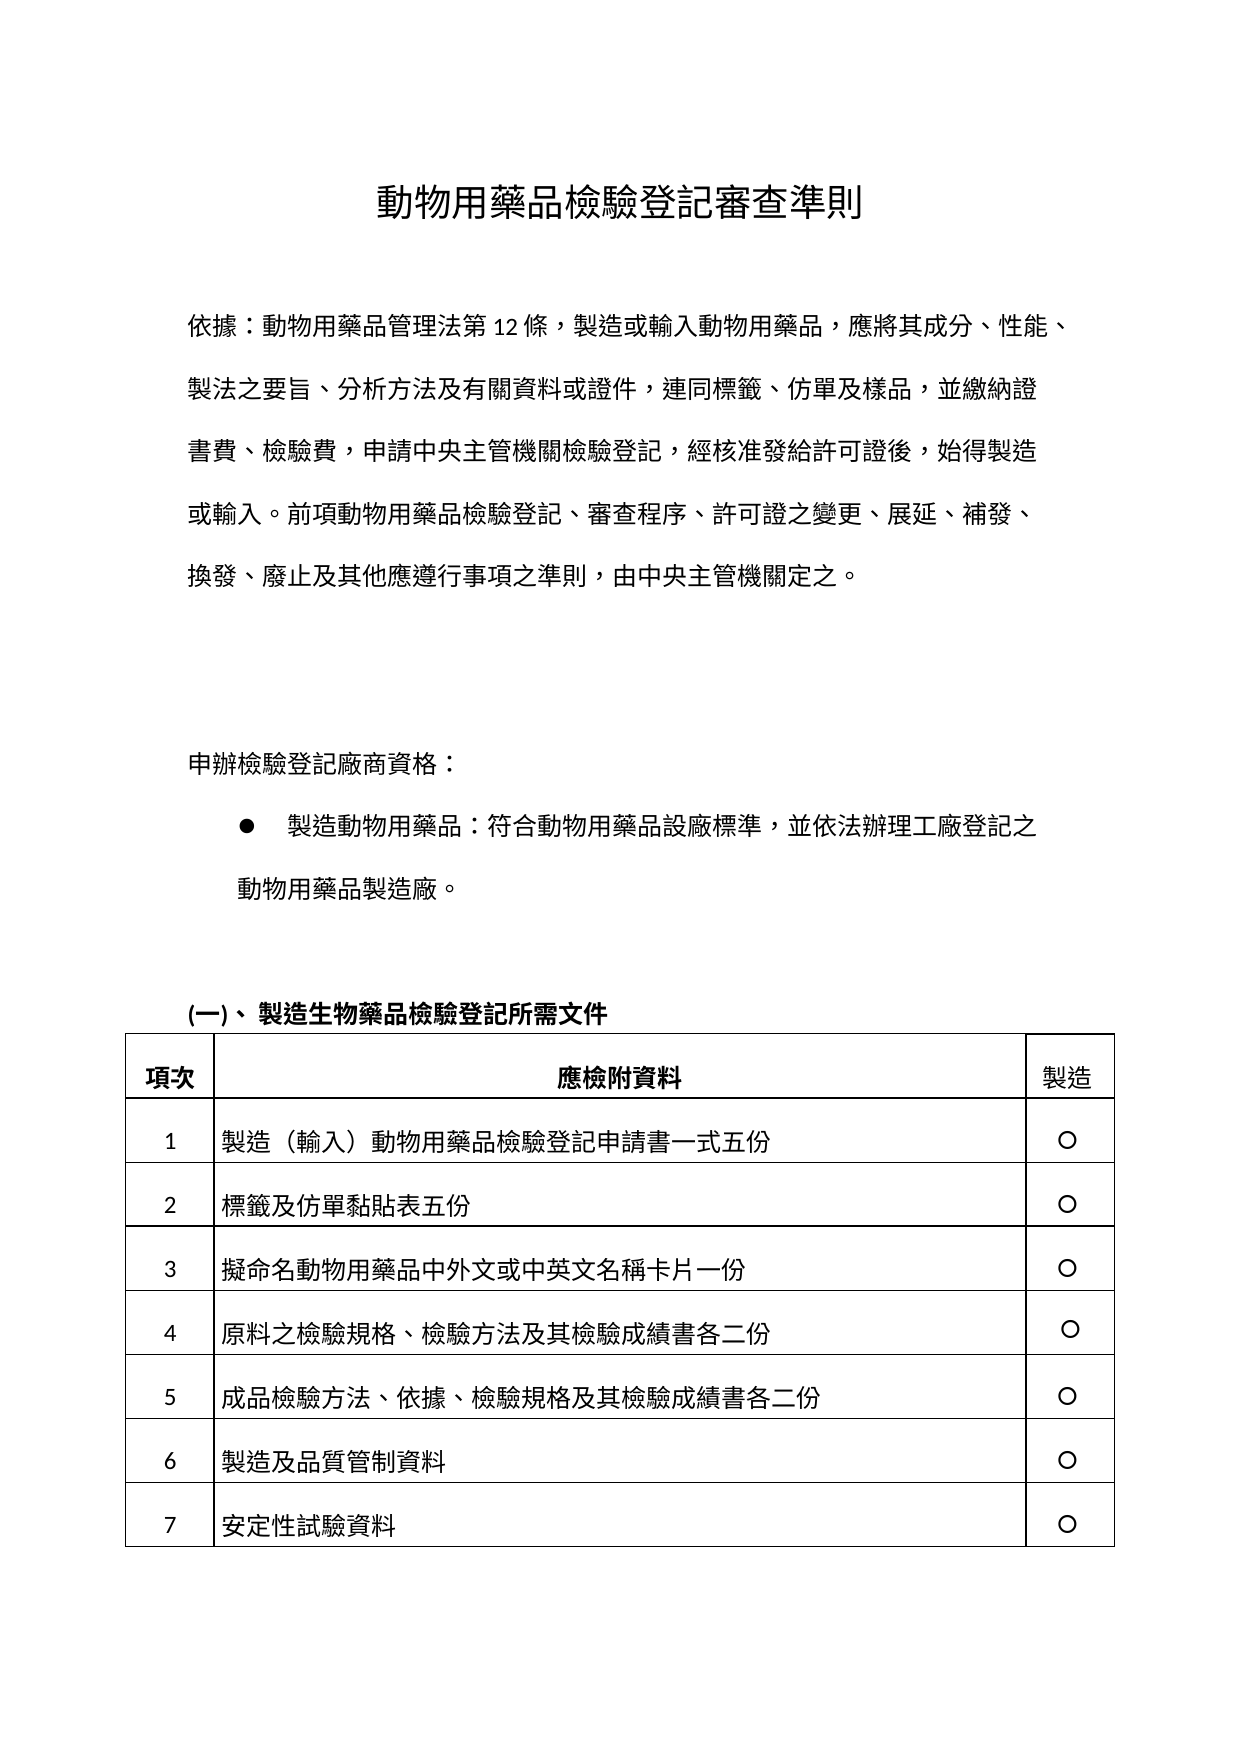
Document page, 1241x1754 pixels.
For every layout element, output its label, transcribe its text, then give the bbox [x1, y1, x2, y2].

table_cell 3 [126, 1227, 213, 1289]
table_cell  [1027, 1291, 1114, 1353]
table_cell 標籤及仿單黏貼表五份 [215, 1163, 1025, 1225]
text 動物用藥品檢驗登記審查準則 [187, 158, 1053, 221]
table_header 項次 [126, 1034, 213, 1097]
table_cell  [1027, 1355, 1114, 1418]
table_cell 2 [126, 1163, 213, 1225]
table_cell 製造（輸入）動物用藥品檢驗登記申請書一式五份 [215, 1099, 1025, 1161]
text 依據：動物用藥品管理法第12條，製造或輸入動物用藥品，應將其成分、性能、製法之要旨、分析方法及有關資料或證件，連同標籤、仿單及樣品，並繳納證書費、檢驗費，申請中央主管機關檢驗登記，經核准發給許可證後，始得製造或輸入。前項動物用藥品檢驗登記、審查程序、許可證之變更、展延、補發、換發、廢止及其他應遵行事項之準則，由中央主管機關定之。 [187, 283, 1053, 596]
table_cell  [1027, 1099, 1114, 1161]
table_cell 製造及品質管制資料 [215, 1419, 1025, 1482]
table_cell  [1027, 1419, 1114, 1482]
table_cell 安定性試驗資料 [215, 1483, 1025, 1546]
table_cell  [1027, 1483, 1114, 1546]
table_cell 6 [126, 1419, 213, 1482]
table_header 製造 [1027, 1035, 1114, 1097]
text 申辦檢驗登記廠商資格： [187, 721, 1053, 783]
table_cell 擬命名動物用藥品中外文或中英文名稱卡片一份 [215, 1227, 1025, 1289]
table_cell  [1027, 1227, 1114, 1289]
table_cell 5 [126, 1355, 213, 1418]
table_header 應檢附資料 [215, 1034, 1025, 1097]
table_cell 成品檢驗方法、依據、檢驗規格及其檢驗成績書各二份 [215, 1355, 1025, 1418]
table_cell 7 [126, 1483, 213, 1546]
table_cell 原料之檢驗規格、檢驗方法及其檢驗成績書各二份 [215, 1291, 1025, 1353]
list 製造動物用藥品：符合動物用藥品設廠標準，並依法辦理工廠登記之動物用藥品製造廠。 [237, 783, 1053, 908]
table_cell 1 [126, 1099, 213, 1161]
text (一)、 製造生物藥品檢驗登記所需文件 [187, 971, 1053, 1033]
table_cell 4 [126, 1291, 213, 1353]
table_cell  [1027, 1163, 1114, 1225]
